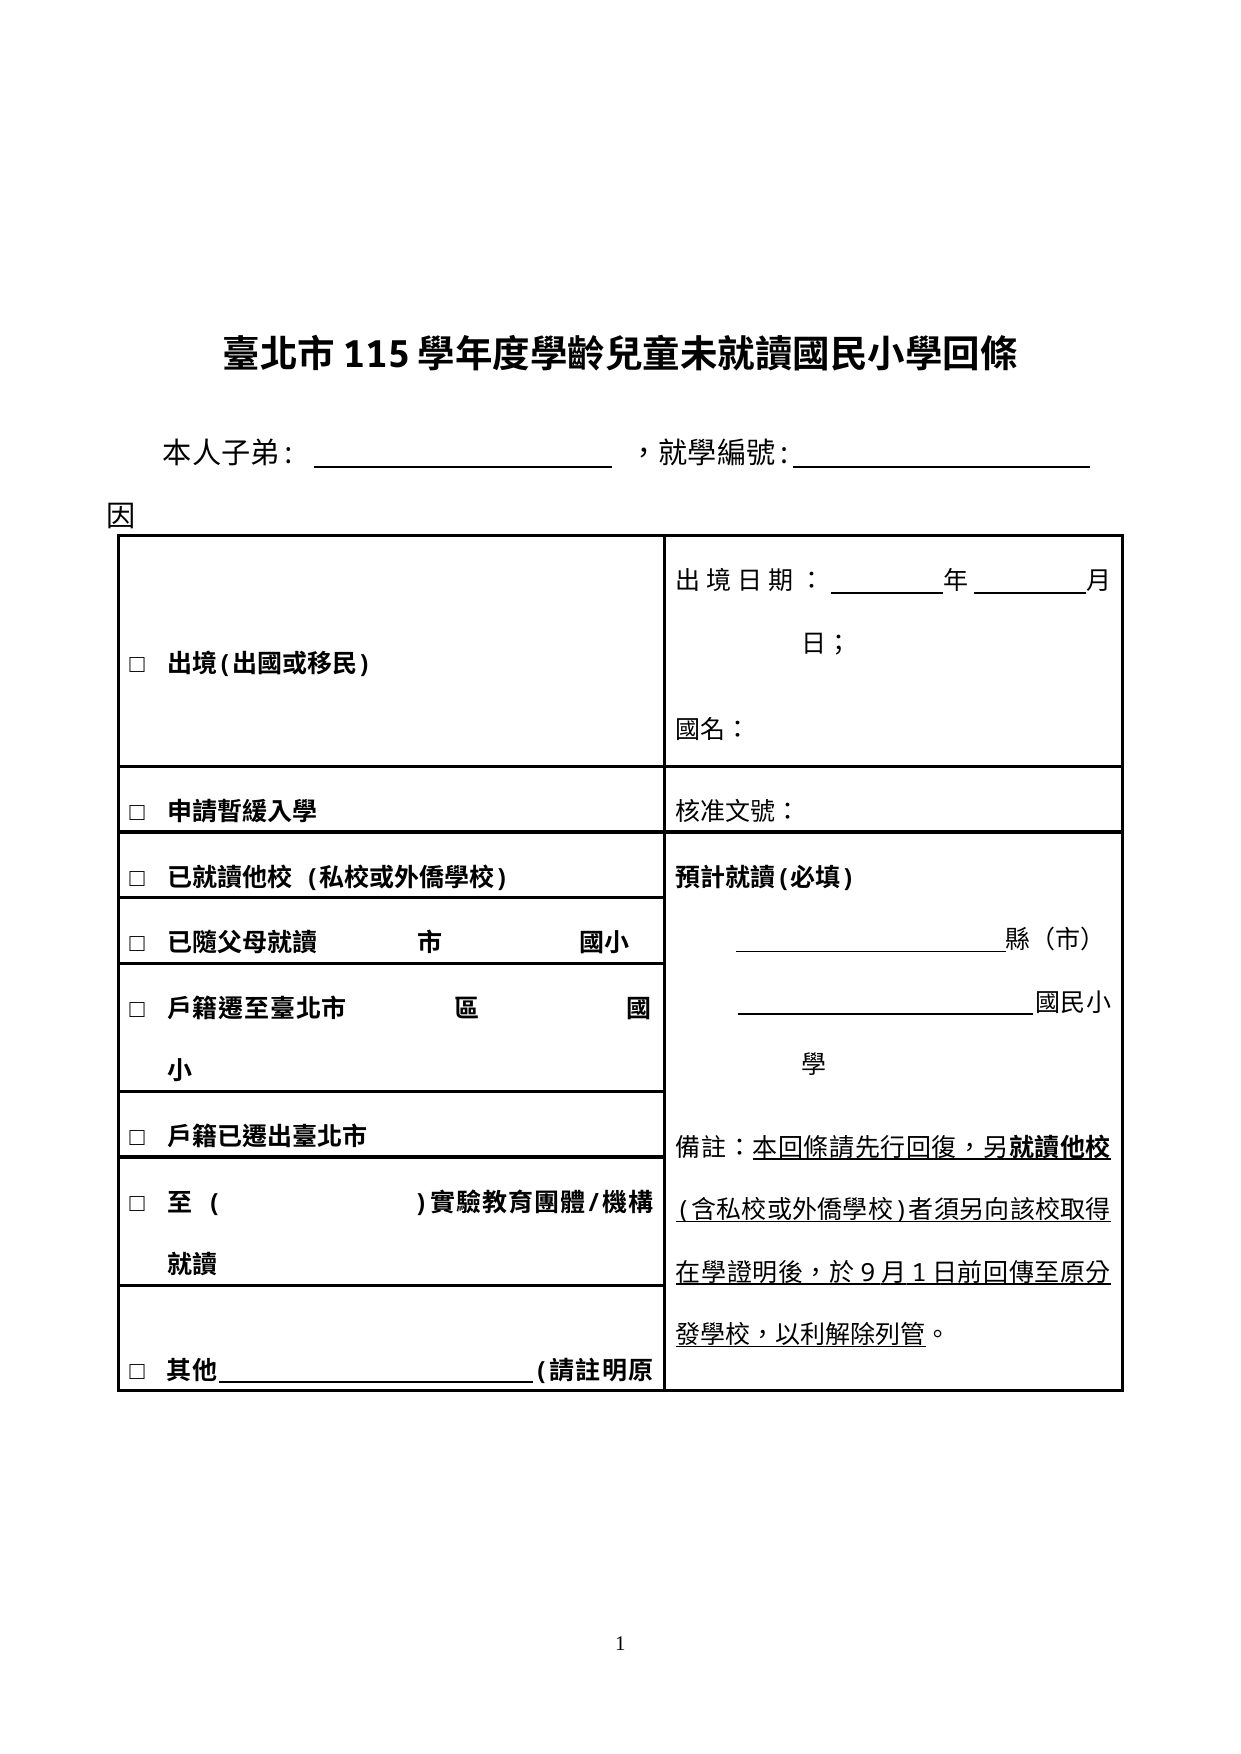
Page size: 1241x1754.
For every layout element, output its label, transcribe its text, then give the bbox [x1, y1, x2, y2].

table_cell 已就讀他校 (私校或外僑學校) [120, 834, 663, 896]
table_cell 核准文號： [666, 768, 1121, 830]
table_cell 已隨父母就讀 市 國小 [120, 899, 663, 962]
table_header 出境(出國或移民) [120, 537, 663, 765]
table_cell 至 ( )實驗教育團體/機構就讀 [120, 1159, 663, 1283]
table_cell 預計就讀(必填) 縣（市） 國民小學 備註：本回條請先行回復，另就讀他校(含私校或外僑學校)者須另向該校取得在學證明後，於9月1日前回傳至原分發學校，以利解除列管。 [666, 834, 1121, 1389]
table_header 出境日期： 年 月 日； 國名： [666, 537, 1121, 765]
table_cell 戶籍已遷出臺北市 [120, 1093, 663, 1155]
table_cell 其他 (請註明原因) [120, 1287, 663, 1389]
table_cell 戶籍遷至臺北市 區 國小 [120, 965, 663, 1090]
text 本人子弟: ，就學編號: 因 [106, 409, 1134, 534]
table_cell 申請暫緩入學 [120, 768, 663, 830]
text 臺北市115學年度學齡兒童未就讀國民小學回條 [106, 309, 1134, 372]
